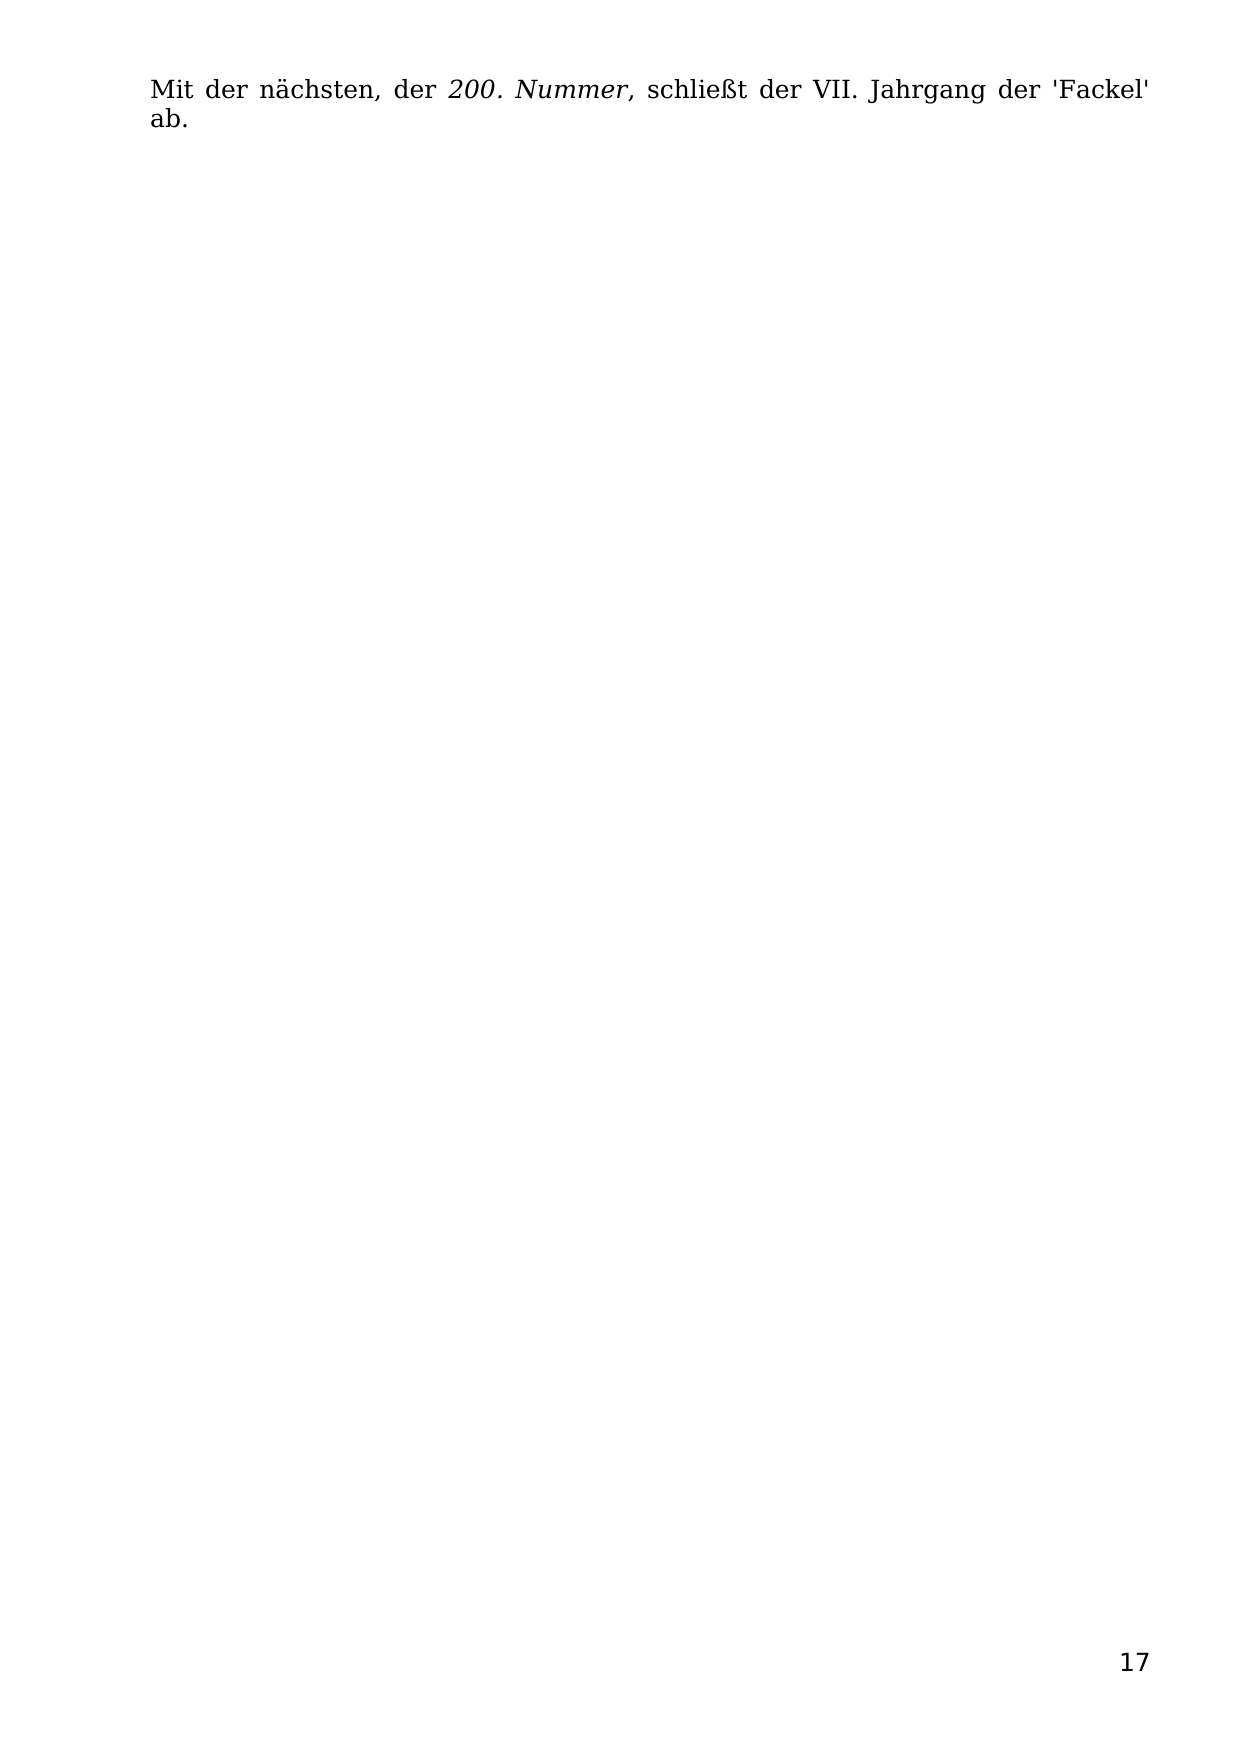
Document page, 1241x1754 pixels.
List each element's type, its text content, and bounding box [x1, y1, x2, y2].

text Mit der nächsten, der 200. Nummer, schließt der VII. Jahrgang der 'Fackel' ab. [150, 75, 1151, 133]
